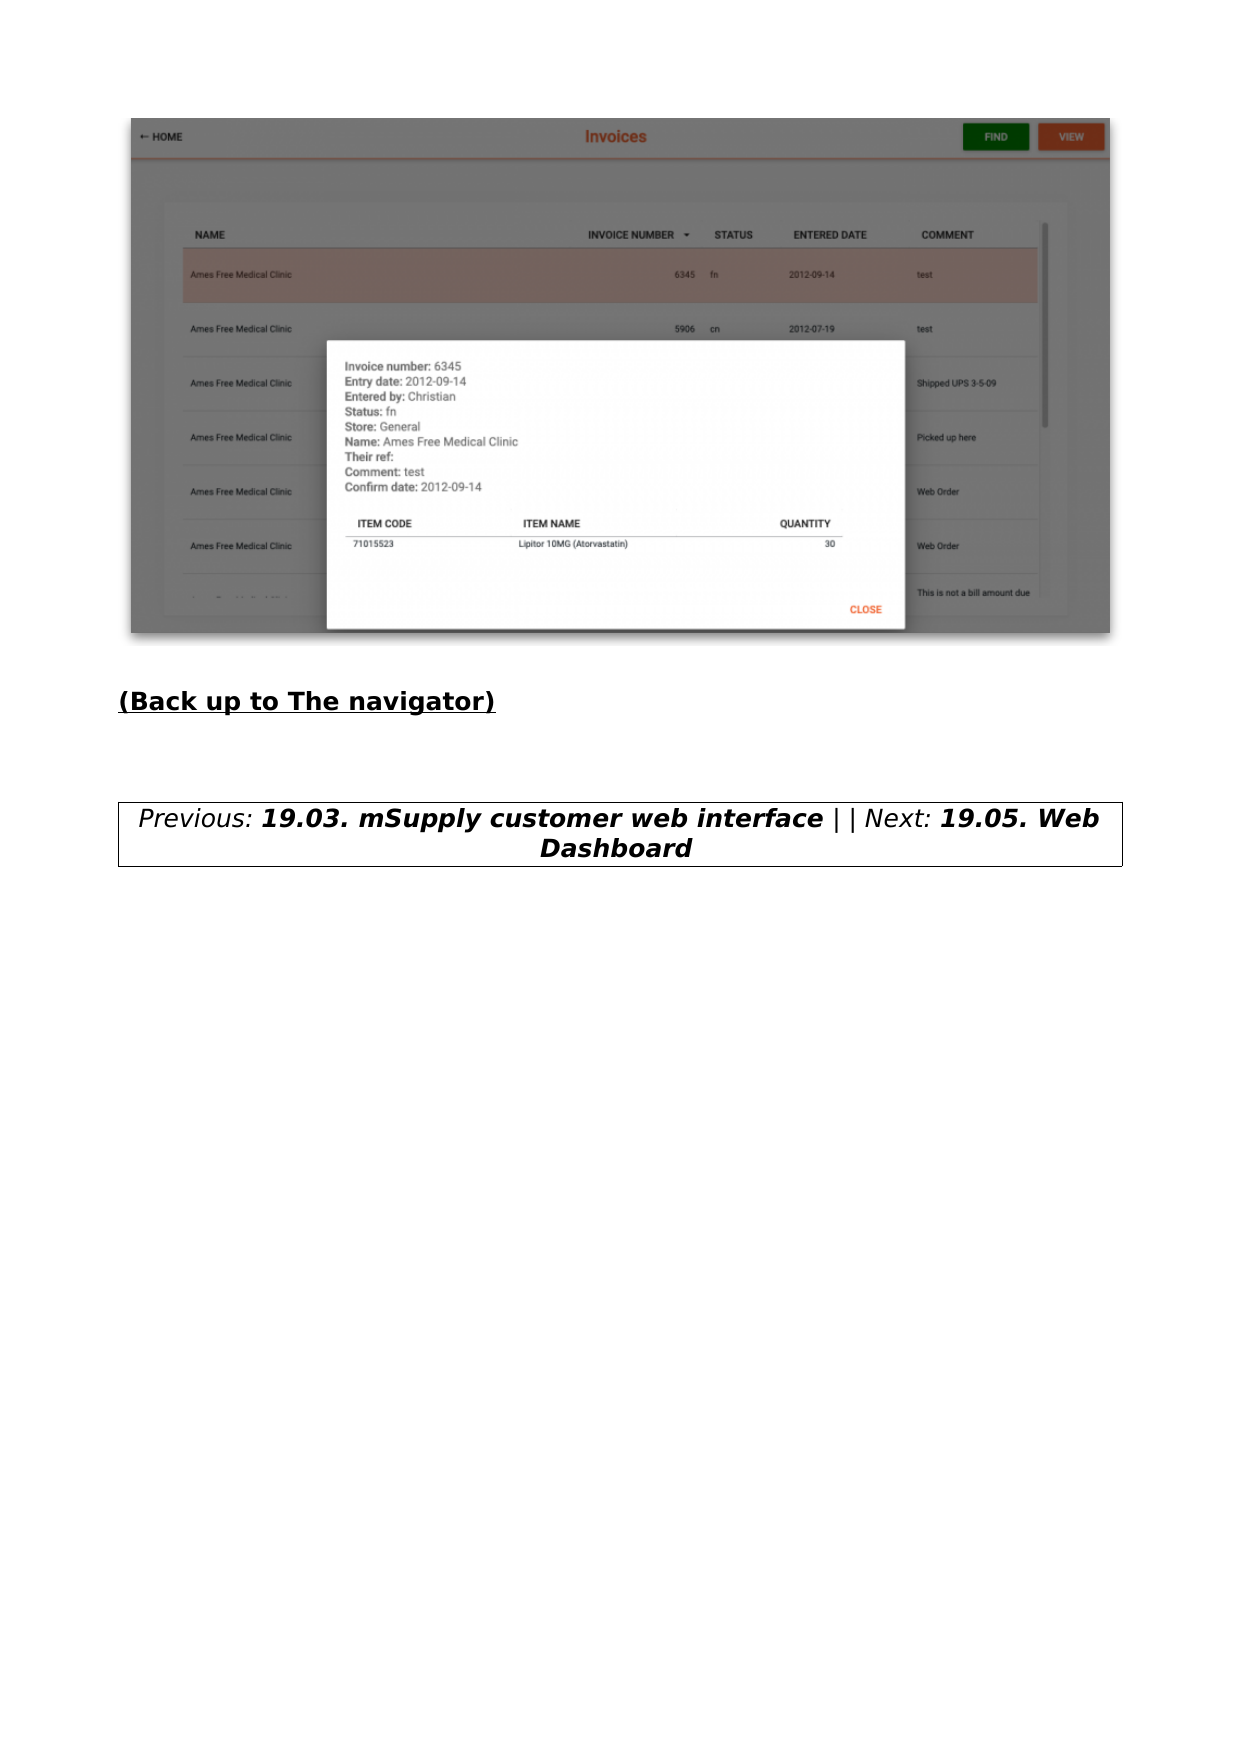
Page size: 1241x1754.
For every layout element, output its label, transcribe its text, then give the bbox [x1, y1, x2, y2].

table_header Previous: 19.03. mSupply customer web interface | | Next: 19.05. Web Dashboard [119, 803, 1122, 866]
text (Back up to The navigator) [118, 687, 1122, 774]
picture [118, 118, 1123, 646]
